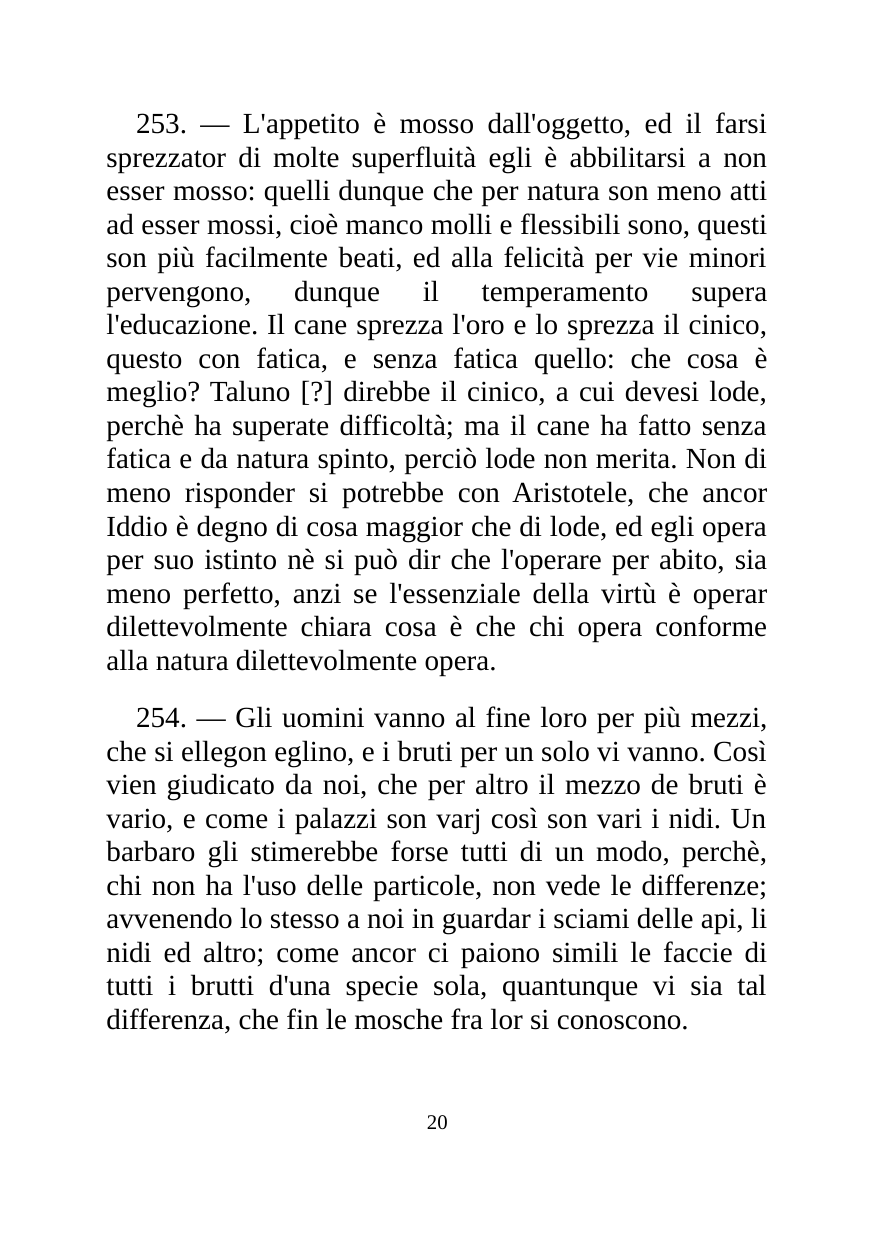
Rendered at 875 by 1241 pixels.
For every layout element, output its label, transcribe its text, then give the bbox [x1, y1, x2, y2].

text 254. — Gli uomini vanno al fine loro per più mezzi, che si ellegon eglino, e i bruti per un solo vi vanno. Così vien giudicato da noi, che per altro il mezzo de bruti è vario, e come i palazzi son varj così son vari i nidi. Un barbaro gli stimerebbe forse tutti di un modo, perchè, chi non ha l'uso delle particole, non vede le differenze; avvenendo lo stesso a noi in guardar i sciami delle api, li nidi ed altro; come ancor ci paiono simili le faccie di tutti i brutti d'una specie sola, quantunque vi sia tal differenza, che fin le mosche fra lor si conoscono. [106, 700, 768, 1036]
text 253. — L'appetito è mosso dall'oggetto, ed il farsi sprezzator di molte superfluità egli è abbilitarsi a non esser mosso: quelli dunque che per natura son meno atti ad esser mossi, cioè manco molli e flessibili sono, questi son più facilmente beati, ed alla felicità per vie minori pervengono, dunque il temperamento supera l'educazione. Il cane sprezza l'oro e lo sprezza il cinico, questo con fatica, e senza fatica quello: che cosa è meglio? Taluno [?] direbbe il cinico, a cui devesi lode, perchè ha superate difficoltà; ma il cane ha fatto senza fatica e da natura spinto, perciò lode non merita. Non di meno risponder si potrebbe con Aristotele, che ancor Iddio è degno di cosa maggior che di lode, ed egli opera per suo istinto nè si può dir che l'operare per abito, sia meno perfetto, anzi se l'essenziale della virtù è operar dilettevolmente chiara cosa è che chi opera conforme alla natura dilettevolmente opera. [106, 106, 768, 676]
